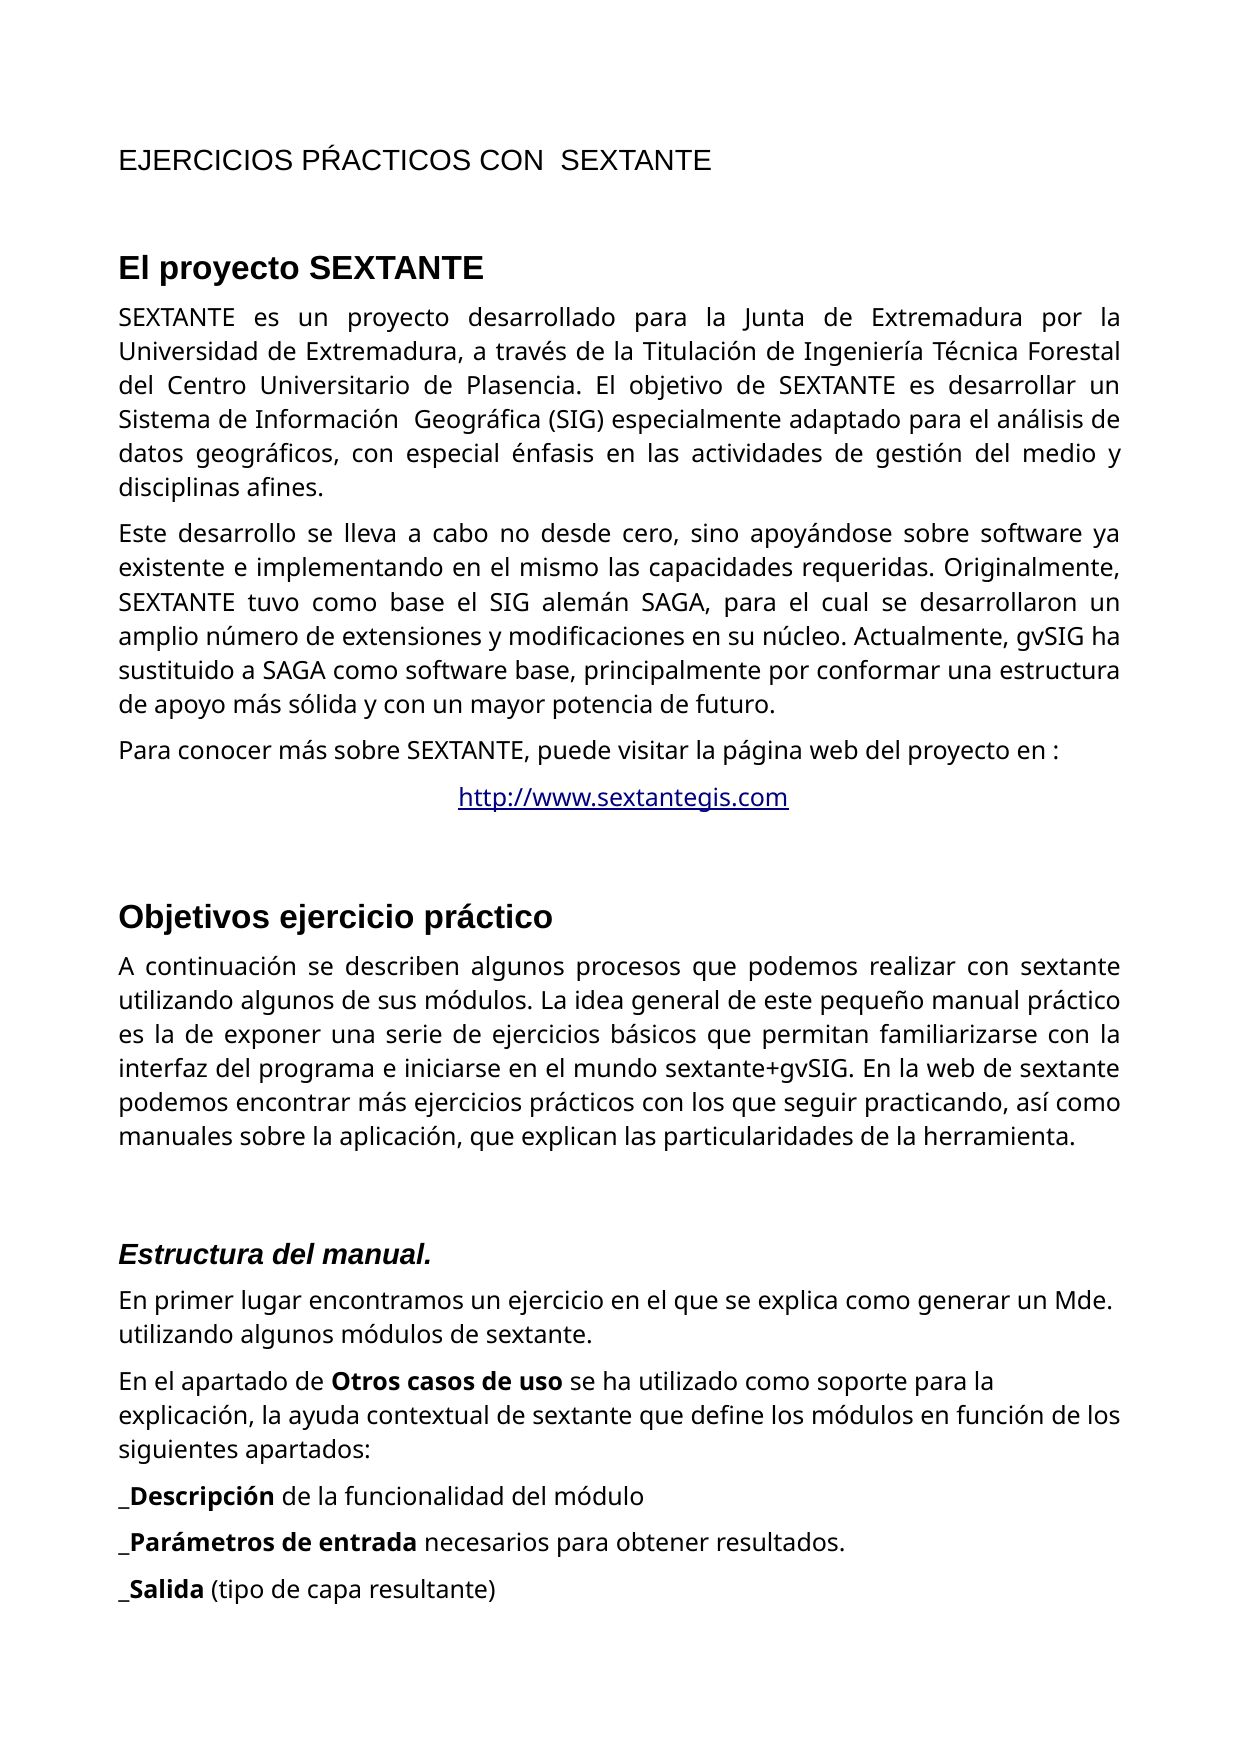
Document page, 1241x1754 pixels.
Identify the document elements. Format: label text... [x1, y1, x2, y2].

text _Descripción de la funcionalidad del módulo [118, 1478, 1122, 1512]
text _Salida (tipo de capa resultante) [118, 1571, 1122, 1606]
text Para conocer más sobre SEXTANTE, puede visitar la página web del proyecto en : [118, 733, 1122, 767]
text _Parámetros de entrada necesarios para obtener resultados. [118, 1525, 1122, 1559]
subtitle Objetivos ejercicio práctico [118, 898, 1122, 936]
text En el apartado de Otros casos de uso se ha utilizado como soporte para la explicación, la ayuda contextual de sextante que define los módulos en función de los siguientes apartados: [118, 1364, 1122, 1466]
text En primer lugar encontramos un ejercicio en el que se explica como generar un Mde. utilizando algunos módulos de sextante. [118, 1283, 1122, 1351]
text http://www.sextantegis.com [118, 779, 1122, 813]
subtitle EJERCICIOS PŔACTICOS CON SEXTANTE [118, 143, 1122, 177]
text Este desarrollo se lleva a cabo no desde cero, sino apoyándose sobre software ya existente e implementando en el mismo las capacidades requeridas. Originalmente, SEXTANTE tuvo como base el SIG alemán SAGA, para el cual se desarrollaron un amplio número de extensiones y modiﬁcaciones en su núcleo. Actualmente, gvSIG ha sustituido a SAGA como software base, principalmente por conformar una estructura de apoyo más sólida y con un mayor potencia de futuro. [118, 516, 1122, 720]
text A continuación se describen algunos procesos que podemos realizar con sextante utilizando algunos de sus módulos. La idea general de este pequeño manual práctico es la de exponer una serie de ejercicios básicos que permitan familiarizarse con la interfaz del programa e iniciarse en el mundo sextante+gvSIG. En la web de sextante podemos encontrar más ejercicios prácticos con los que seguir practicando, así como manuales sobre la aplicación, que explican las particularidades de la herramienta. [118, 948, 1122, 1153]
subtitle El proyecto SEXTANTE [118, 248, 1122, 287]
text SEXTANTE es un proyecto desarrollado para la Junta de Extremadura por la Universidad de Extremadura, a través de la Titulación de Ingeniería Técnica Forestal del Centro Universitario de Plasencia. El objetivo de SEXTANTE es desarrollar un Sistema de Información Geográfica (SIG) especialmente adaptado para el análisis de datos geográficos, con especial énfasis en las actividades de gestión del medio y disciplinas aﬁnes. [118, 299, 1122, 503]
subtitle Estructura del manual. [118, 1237, 1122, 1271]
